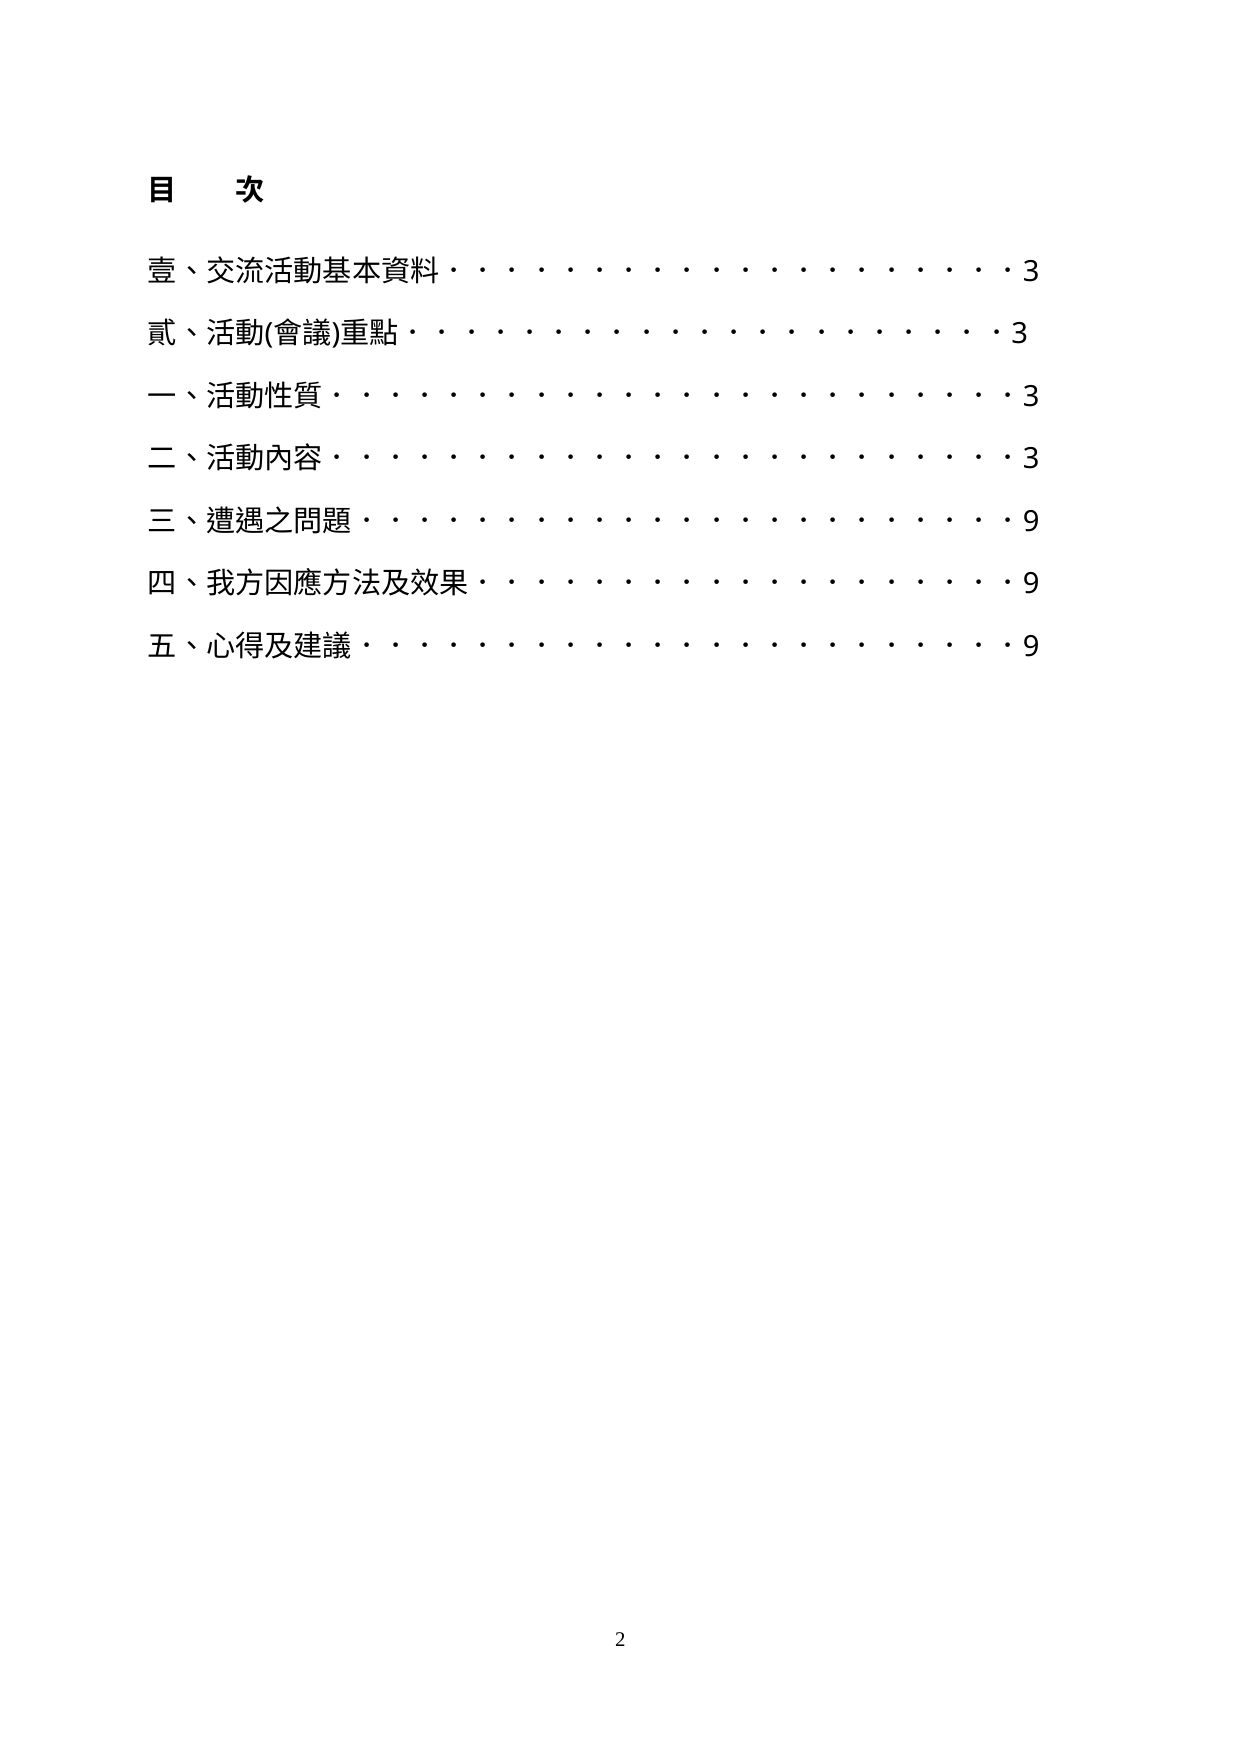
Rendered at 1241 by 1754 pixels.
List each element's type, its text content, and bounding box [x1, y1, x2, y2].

text 二、活動內容．．．．．．．．．．．．．．．．．．．．．．．．3 [148, 415, 1092, 477]
text 三、遭遇之問題．．．．．．．．．．．．．．．．．．．．．．．9 [148, 477, 1092, 540]
text 貳、活動(會議)重點．．．．．．．．．．．．．．．．．．．．．3 [148, 290, 1092, 352]
text 目 次 [148, 166, 1092, 209]
text 一、活動性質．．．．．．．．．．．．．．．．．．．．．．．．3 [148, 352, 1092, 415]
text 四、我方因應方法及效果．．．．．．．．．．．．．．．．．．．9 [148, 540, 1092, 602]
text 五、心得及建議．．．．．．．．．．．．．．．．．．．．．．．9 [148, 602, 1092, 665]
text 壹、交流活動基本資料．．．．．．．．．．．．．．．．．．．．3 [148, 227, 1092, 290]
